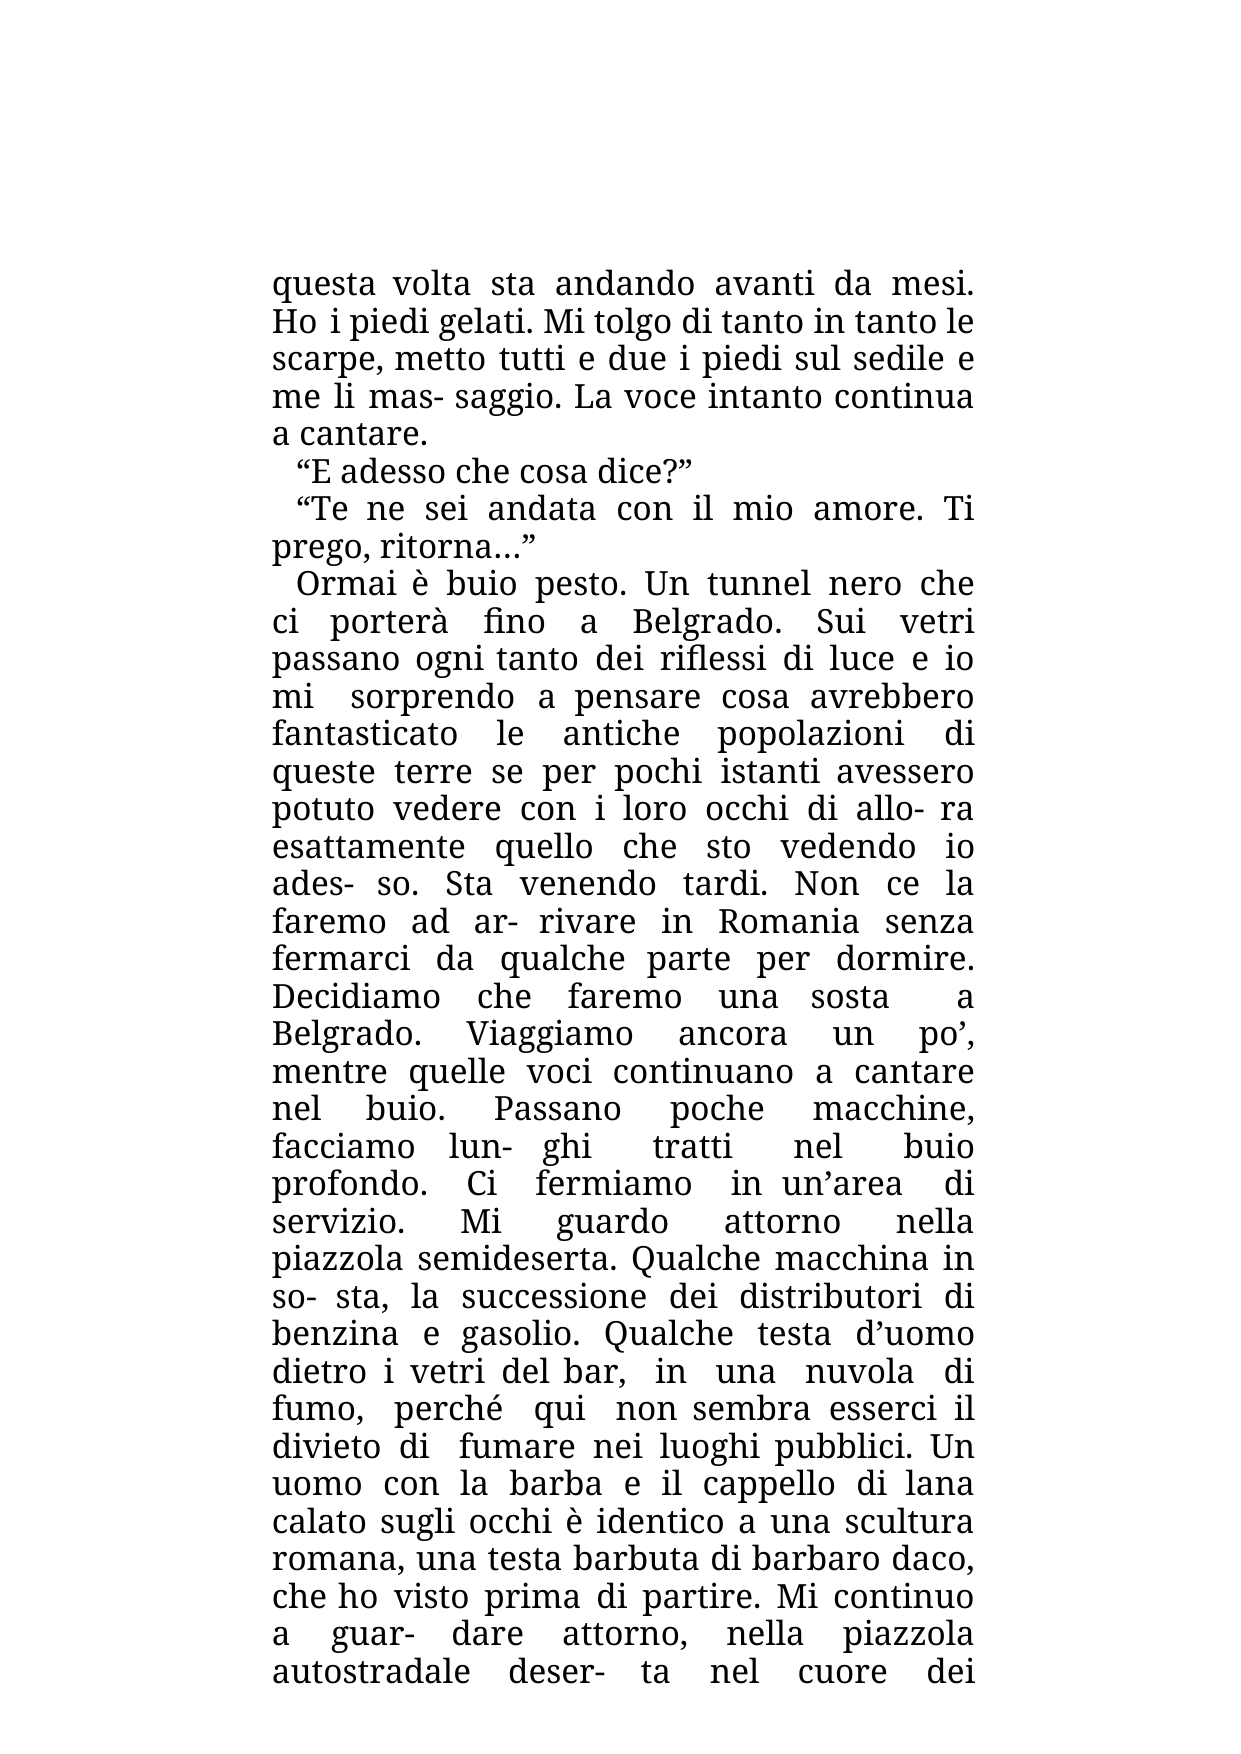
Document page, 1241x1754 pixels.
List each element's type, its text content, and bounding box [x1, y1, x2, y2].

text “Te ne sei andata con il mio amore. Ti prego, ritorna…” [272, 491, 975, 566]
text questa volta sta andando avanti da mesi. Ho i piedi gelati. Mi tolgo di tanto in tanto le scarpe, metto tutti e due i piedi sul sedile e me li mas- saggio. La voce intanto continua a cantare. [272, 266, 975, 453]
text “E adesso che cosa dice?” [296, 453, 1065, 491]
text Ormai è buio pesto. Un tunnel nero che ci porterà fino a Belgrado. Sui vetri passano ogni tanto dei riflessi di luce e io mi sorprendo a pensare cosa avrebbero fantasticato le antiche popolazioni di queste terre se per pochi istanti avessero potuto vedere con i loro occhi di allo- ra esattamente quello che sto vedendo io ades- so. Sta venendo tardi. Non ce la faremo ad ar- rivare in Romania senza fermarci da qualche parte per dormire. Decidiamo che faremo una sosta a Belgrado. Viaggiamo ancora un po’, mentre quelle voci continuano a cantare nel buio. Passano poche macchine, facciamo lun- ghi tratti nel buio profondo. Ci fermiamo in un’area di servizio. Mi guardo attorno nella piazzola semideserta. Qualche macchina in so- sta, la successione dei distributori di benzina e gasolio. Qualche testa d’uomo dietro i vetri del bar, in una nuvola di fumo, perché qui non sembra esserci il divieto di fumare nei luoghi pubblici. Un uomo con la barba e il cappello di lana calato sugli occhi è identico a una scultura romana, una testa barbuta di barbaro daco, che ho visto prima di partire. Mi continuo a guar- dare attorno, nella piazzola autostradale deser- ta nel cuore dei [272, 566, 975, 1691]
